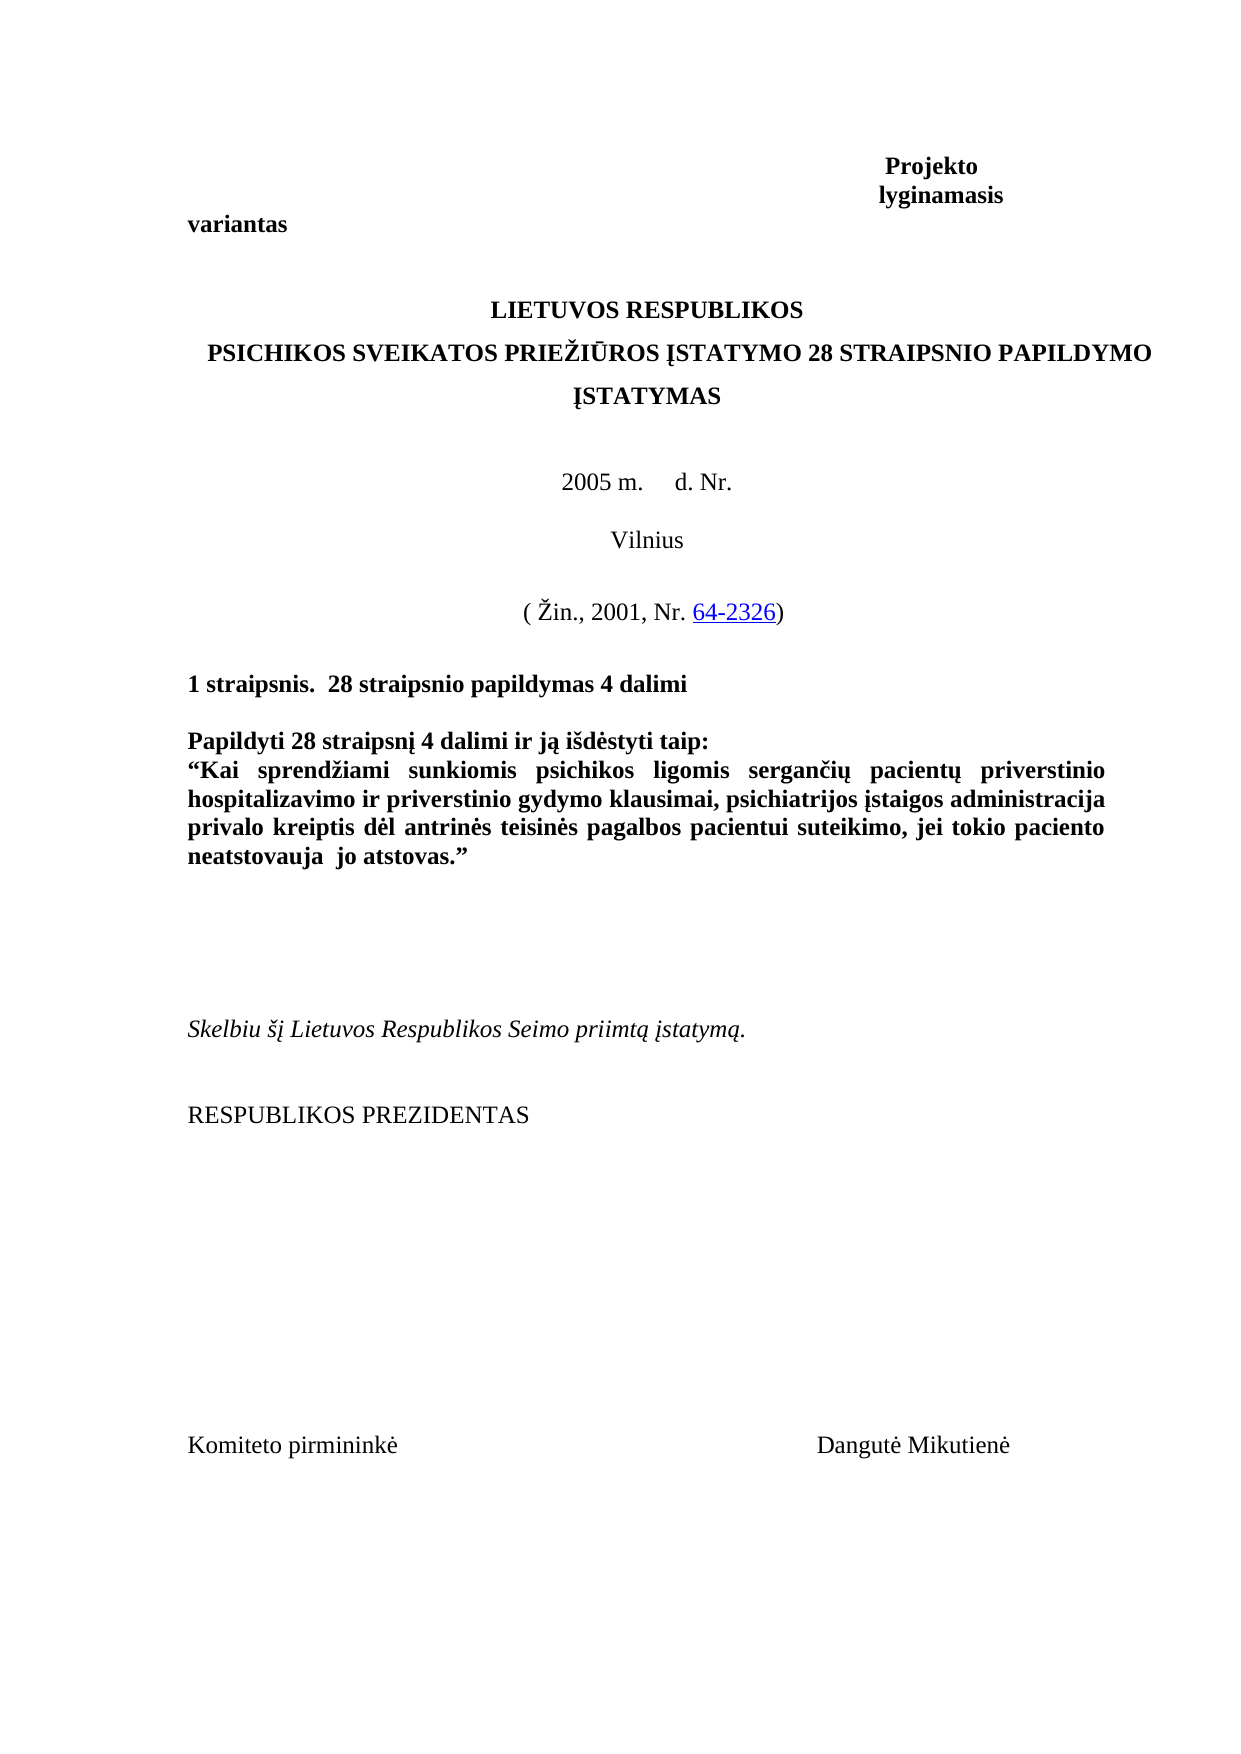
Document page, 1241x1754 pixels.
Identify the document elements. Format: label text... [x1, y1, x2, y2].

text Komiteto pirmininkė Dangutė Mikutienė [187, 1431, 1106, 1459]
text Projekto [187, 151, 1106, 180]
text 2005 m. d. Nr. [187, 467, 1106, 496]
text LIETUVOS RESPUBLIKOS [187, 295, 1106, 324]
text “Kai sprendžiami sunkiomis psichikos ligomis sergančių pacientų priverstinio hospitalizavimo ir priverstinio gydymo klausimai, psichiatrijos įstaigos administracija privalo kreiptis dėl antrinės teisinės pagalbos pacientui suteikimo, jei tokio paciento neatstovauja jo atstovas.” [187, 755, 1106, 870]
text lyginamasis variantas [187, 180, 1106, 237]
text ( Žin., 2001, Nr. 64-2326) [187, 597, 1106, 626]
text RESPUBLIKOS PREZIDENTAS [187, 1100, 1106, 1129]
text Skelbiu šį Lietuvos Respublikos Seimo priimtą įstatymą. [187, 1014, 1106, 1042]
text ĮSTATYMAS [187, 381, 1106, 410]
text Vilnius [187, 525, 1106, 554]
text PSICHIKOS SVEIKATOS PRIEŽIŪROS ĮSTATYMO 28 STRAIPSNIO PAPILDYMO [187, 338, 1178, 367]
text 1 straipsnis. 28 straipsnio papildymas 4 dalimi [187, 669, 1106, 697]
text Papildyti 28 straipsnį 4 dalimi ir ją išdėstyti taip: [187, 726, 1106, 755]
